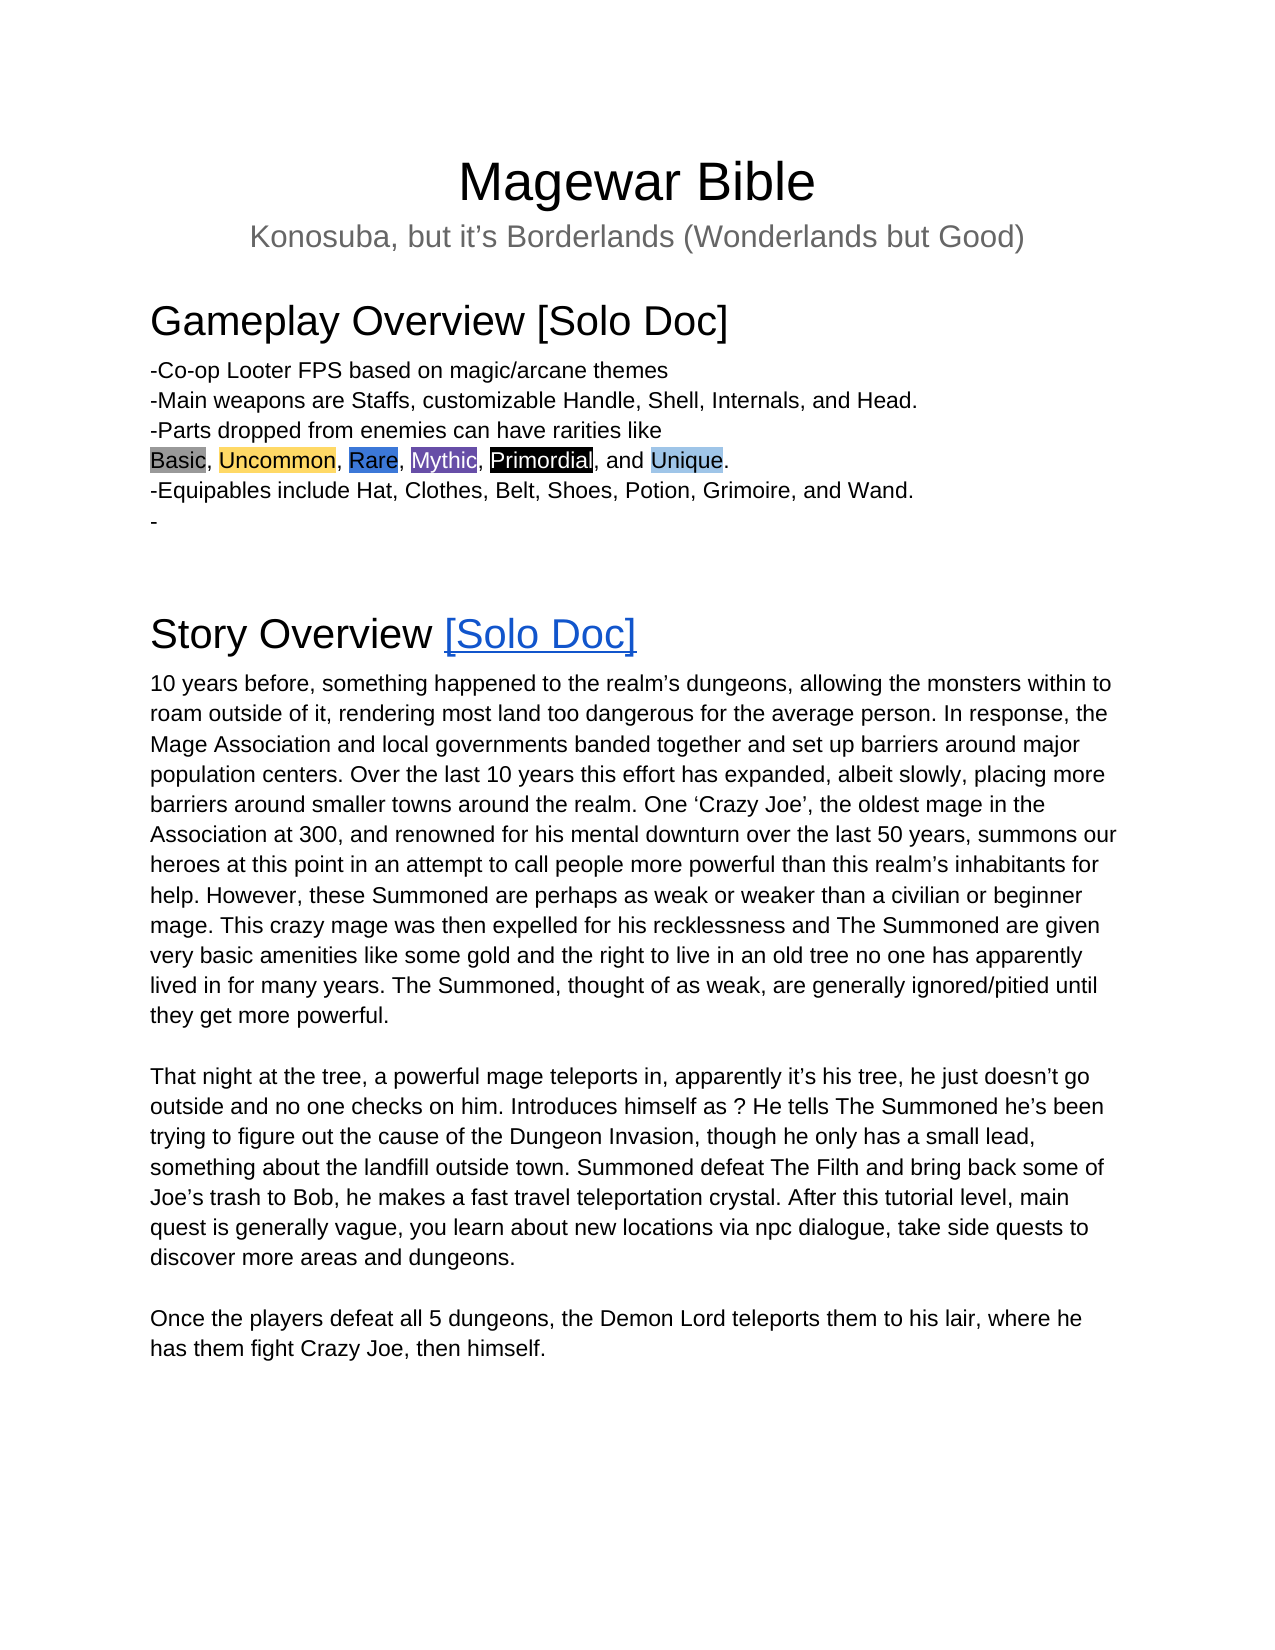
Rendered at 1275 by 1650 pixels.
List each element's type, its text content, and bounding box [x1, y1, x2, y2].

text -Co-op Looter FPS based on magic/arcane themes [150, 357, 1125, 383]
subtitle Gameplay Overview [Solo Doc] [150, 296, 1125, 344]
subtitle Konosuba, but it’s Borderlands (Wonderlands but Good) [150, 218, 1125, 254]
text -Equipables include Hat, Clothes, Belt, Shoes, Potion, Grimoire, and Wand. [150, 477, 1125, 504]
text 10 years before, something happened to the realm’s dungeons, allowing the monsters within to roam outside of it, rendering most land too dangerous for the average person. In response, the Mage Association and local governments banded together and set up barriers around major population centers. Over the last 10 years this effort has expanded, albeit slowly, placing more barriers around smaller towns around the realm. One ‘Crazy Joe’, the oldest mage in the Association at 300, and renowned for his mental downturn over the last 50 years, summons our heroes at this point in an attempt to call people more powerful than this realm’s inhabitants for help. However, these Summoned are perhaps as weak or weaker than a civilian or beginner mage. This crazy mage was then expelled for his recklessness and The Summoned are given very basic amenities like some gold and the right to live in an old tree no one has apparently lived in for many years. The Summoned, thought of as weak, are generally ignored/pitied until they get more powerful. [150, 670, 1125, 1029]
text Once the players defeat all 5 dungeons, the Demon Lord teleports them to his lair, where he has them fight Crazy Joe, then himself. [150, 1304, 1125, 1361]
text That night at the tree, a powerful mage teleports in, apparently it’s his tree, he just doesn’t go outside and no one checks on him. Introduces himself as ? He tells The Summoned he’s been trying to figure out the cause of the Dungeon Invasion, though he only has a small lead, something about the landfill outside town. Summoned defeat The Filth and bring back some of Joe’s trash to Bob, he makes a fast travel teleportation crystal. After this tutorial level, main quest is generally vague, you learn about new locations via npc dialogue, take side quests to discover more areas and dungeons. [150, 1063, 1125, 1270]
subtitle Story Overview [Solo Doc] [150, 610, 1125, 658]
text - [150, 508, 1125, 534]
title Magewar Bible [150, 150, 1125, 212]
text -Main weapons are Staffs, customizable Handle, Shell, Internals, and Head. -Parts dropped from enemies can have rarities like Basic, Uncommon, Rare, Mythic, Primordial, and Unique. [150, 387, 1125, 473]
